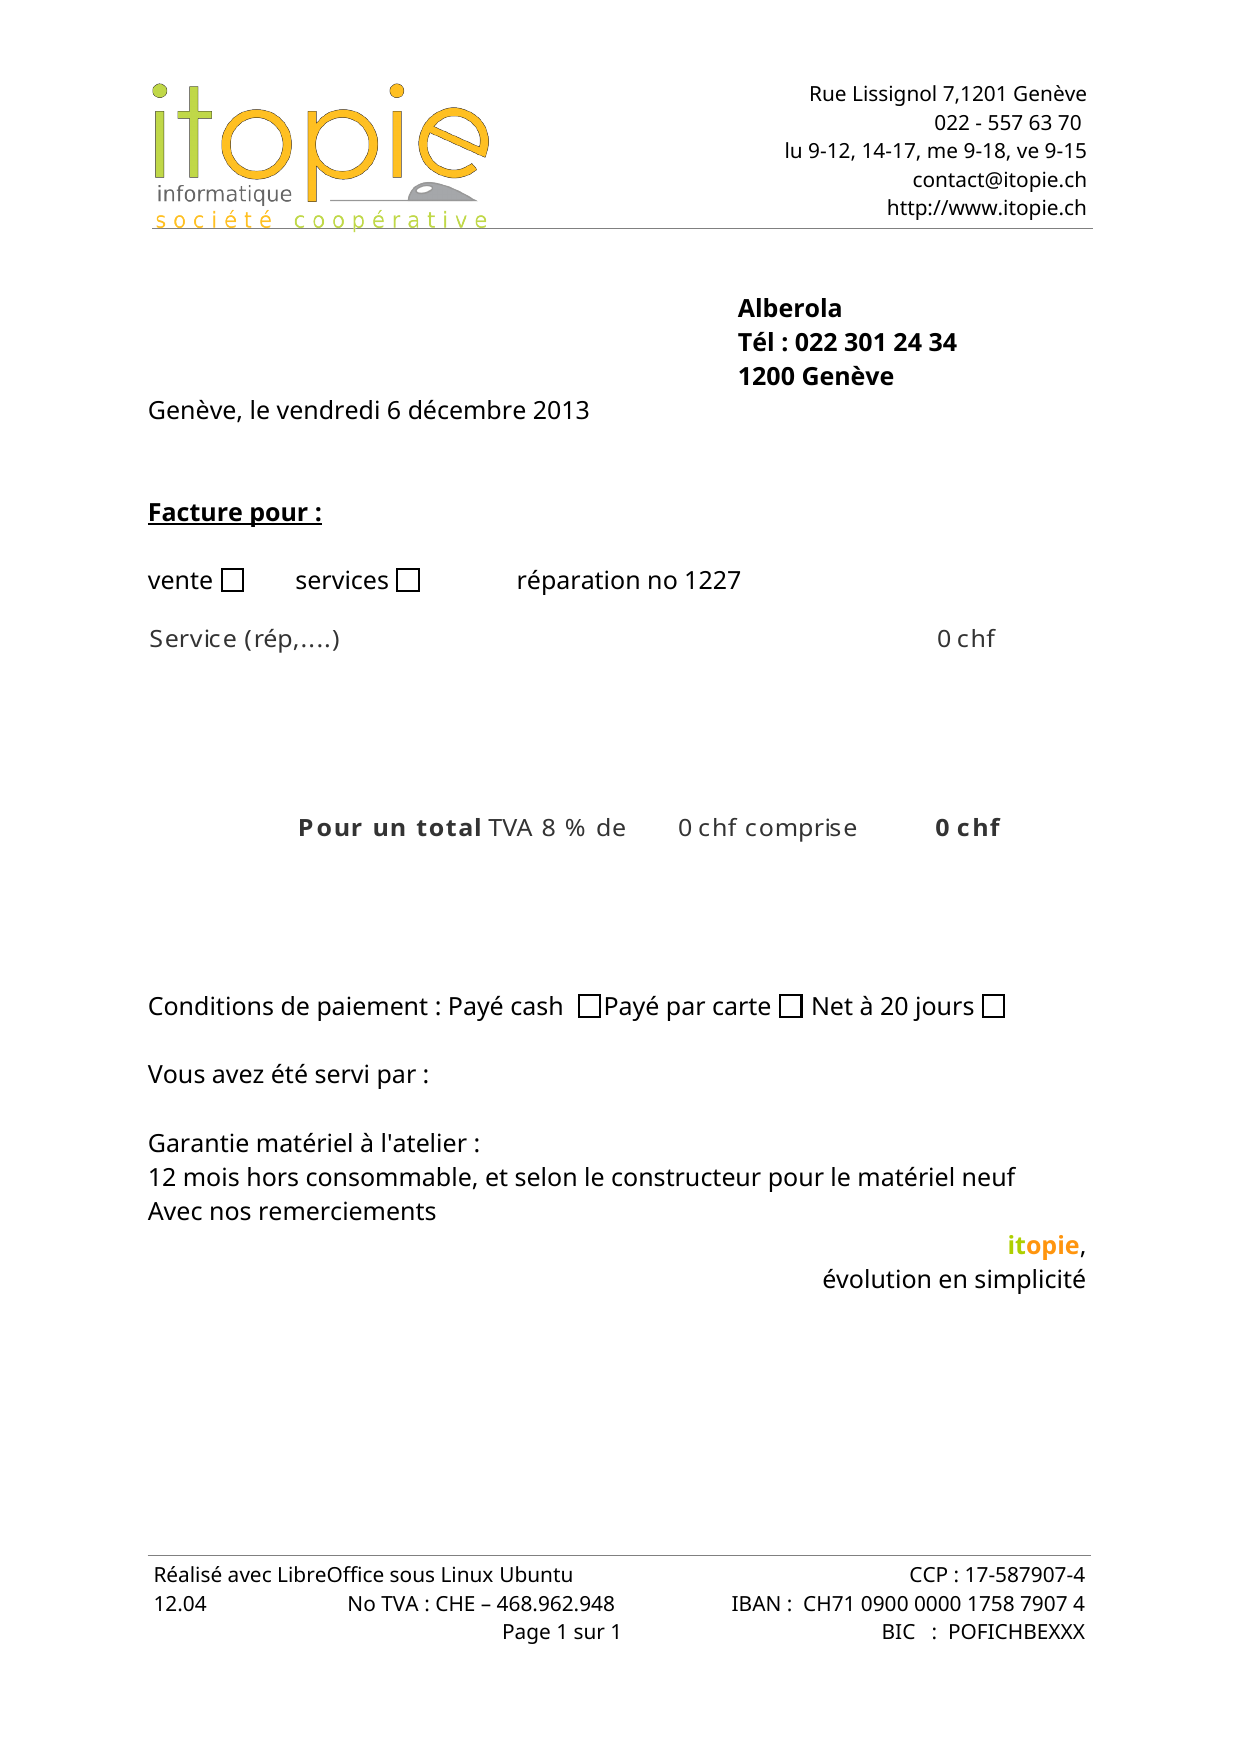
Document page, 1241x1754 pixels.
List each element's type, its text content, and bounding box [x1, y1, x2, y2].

text Alberola [148, 290, 1093, 324]
text Avec nos remerciements [148, 1193, 1093, 1227]
text 12 mois hors consommable, et selon le constructeur pour le matériel neuf [148, 1159, 1093, 1193]
text itopie, [148, 1227, 1093, 1262]
text évolution en simplicité [148, 1262, 1093, 1296]
text Genève, le vendredi 6 décembre 2013 [148, 392, 1093, 427]
text vente services réparation no 1227 [148, 563, 1093, 597]
text Vous avez été servi par : [148, 1057, 1093, 1091]
text 1200 Genève [148, 358, 1093, 392]
picture [138, 72, 500, 244]
text Conditions de paiement : Payé cash Payé par carte Net à 20 jours [148, 989, 1093, 1023]
text Tél : 022 301 24 34 [148, 324, 1093, 358]
text Facture pour : [148, 495, 1093, 529]
text Garantie matériel à l'atelier : [148, 1125, 1093, 1159]
